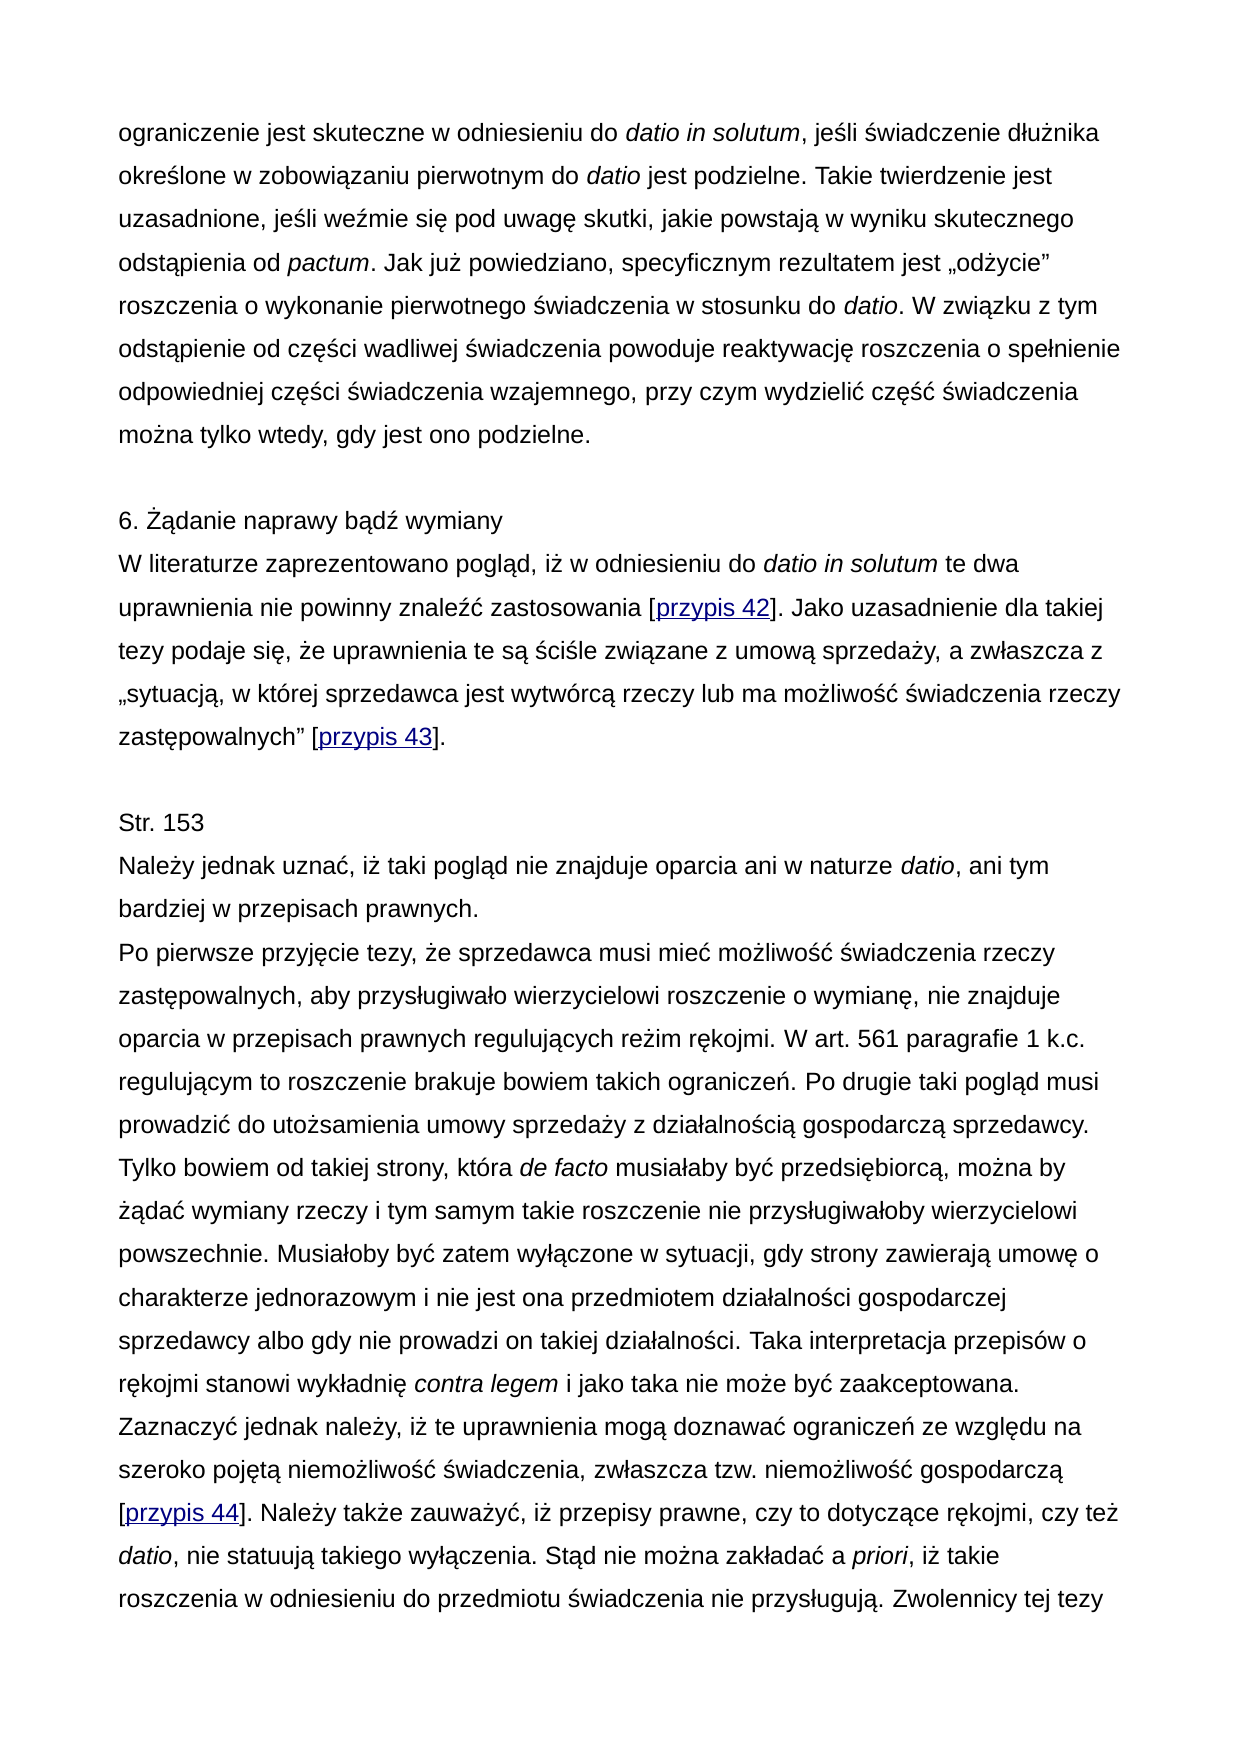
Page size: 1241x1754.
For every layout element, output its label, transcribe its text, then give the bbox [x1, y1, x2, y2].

text W literaturze zaprezentowano pogląd, iż w odniesieniu do datio in solutum te dwa uprawnienia nie powinny znaleźć zastosowania [przypis 42]. Jako uzasadnienie dla takiej tezy podaje się, że uprawnienia te są ściśle związane z umową sprzedaży, a zwłaszcza z „sytuacją, w której sprzedawca jest wytwórcą rzeczy lub ma możliwość świadczenia rzeczy zastępowalnych” [przypis 43]. [118, 549, 1122, 751]
text ograniczenie jest skuteczne w odniesieniu do datio in solutum, jeśli świadczenie dłużnika określone w zobowiązaniu pierwotnym do datio jest podzielne. Takie twierdzenie jest uzasadnione, jeśli weźmie się pod uwagę skutki, jakie powstają w wyniku skutecznego odstąpienia od pactum. Jak już powiedziano, specyficznym rezultatem jest „odżycie” roszczenia o wykonanie pierwotnego świadczenia w stosunku do datio. W związku z tym odstąpienie od części wadliwej świadczenia powoduje reaktywację roszczenia o spełnienie odpowiedniej części świadczenia wzajemnego, przy czym wydzielić część świadczenia można tylko wtedy, gdy jest ono podzielne. [118, 118, 1122, 449]
text Po pierwsze przyjęcie tezy, że sprzedawca musi mieć możliwość świadczenia rzeczy zastępowalnych, aby przysługiwało wierzycielowi roszczenie o wymianę, nie znajduje oparcia w przepisach prawnych regulujących reżim rękojmi. W art. 561 paragrafie 1 k.c. regulującym to roszczenie brakuje bowiem takich ograniczeń. Po drugie taki pogląd musi prowadzić do utożsamienia umowy sprzedaży z działalnością gospodarczą sprzedawcy. Tylko bowiem od takiej strony, która de facto musiałaby być przedsiębiorcą, można by żądać wymiany rzeczy i tym samym takie roszczenie nie przysługiwałoby wierzycielowi powszechnie. Musiałoby być zatem wyłączone w sytuacji, gdy strony zawierają umowę o charakterze jednorazowym i nie jest ona przedmiotem działalności gospodarczej sprzedawcy albo gdy nie prowadzi on takiej działalności. Taka interpretacja przepisów o rękojmi stanowi wykładnię contra legem i jako taka nie może być zaakceptowana. Zaznaczyć jednak należy, iż te uprawnienia mogą doznawać ograniczeń ze względu na szeroko pojętą niemożliwość świadczenia, zwłaszcza tzw. niemożliwość gospodarczą [przypis 44]. Należy także zauważyć, iż przepisy prawne, czy to dotyczące rękojmi, czy też datio, nie statuują takiego wyłączenia. Stąd nie można zakładać a priori, iż takie roszczenia w odniesieniu do przedmiotu świadczenia nie przysługują. Zwolennicy tej tezy [118, 937, 1122, 1613]
text Str. 153 [118, 808, 1122, 837]
subtitle 6. Żądanie naprawy bądź wymiany [118, 506, 1122, 535]
text Należy jednak uznać, iż taki pogląd nie znajduje oparcia ani w naturze datio, ani tym bardziej w przepisach prawnych. [118, 851, 1122, 923]
